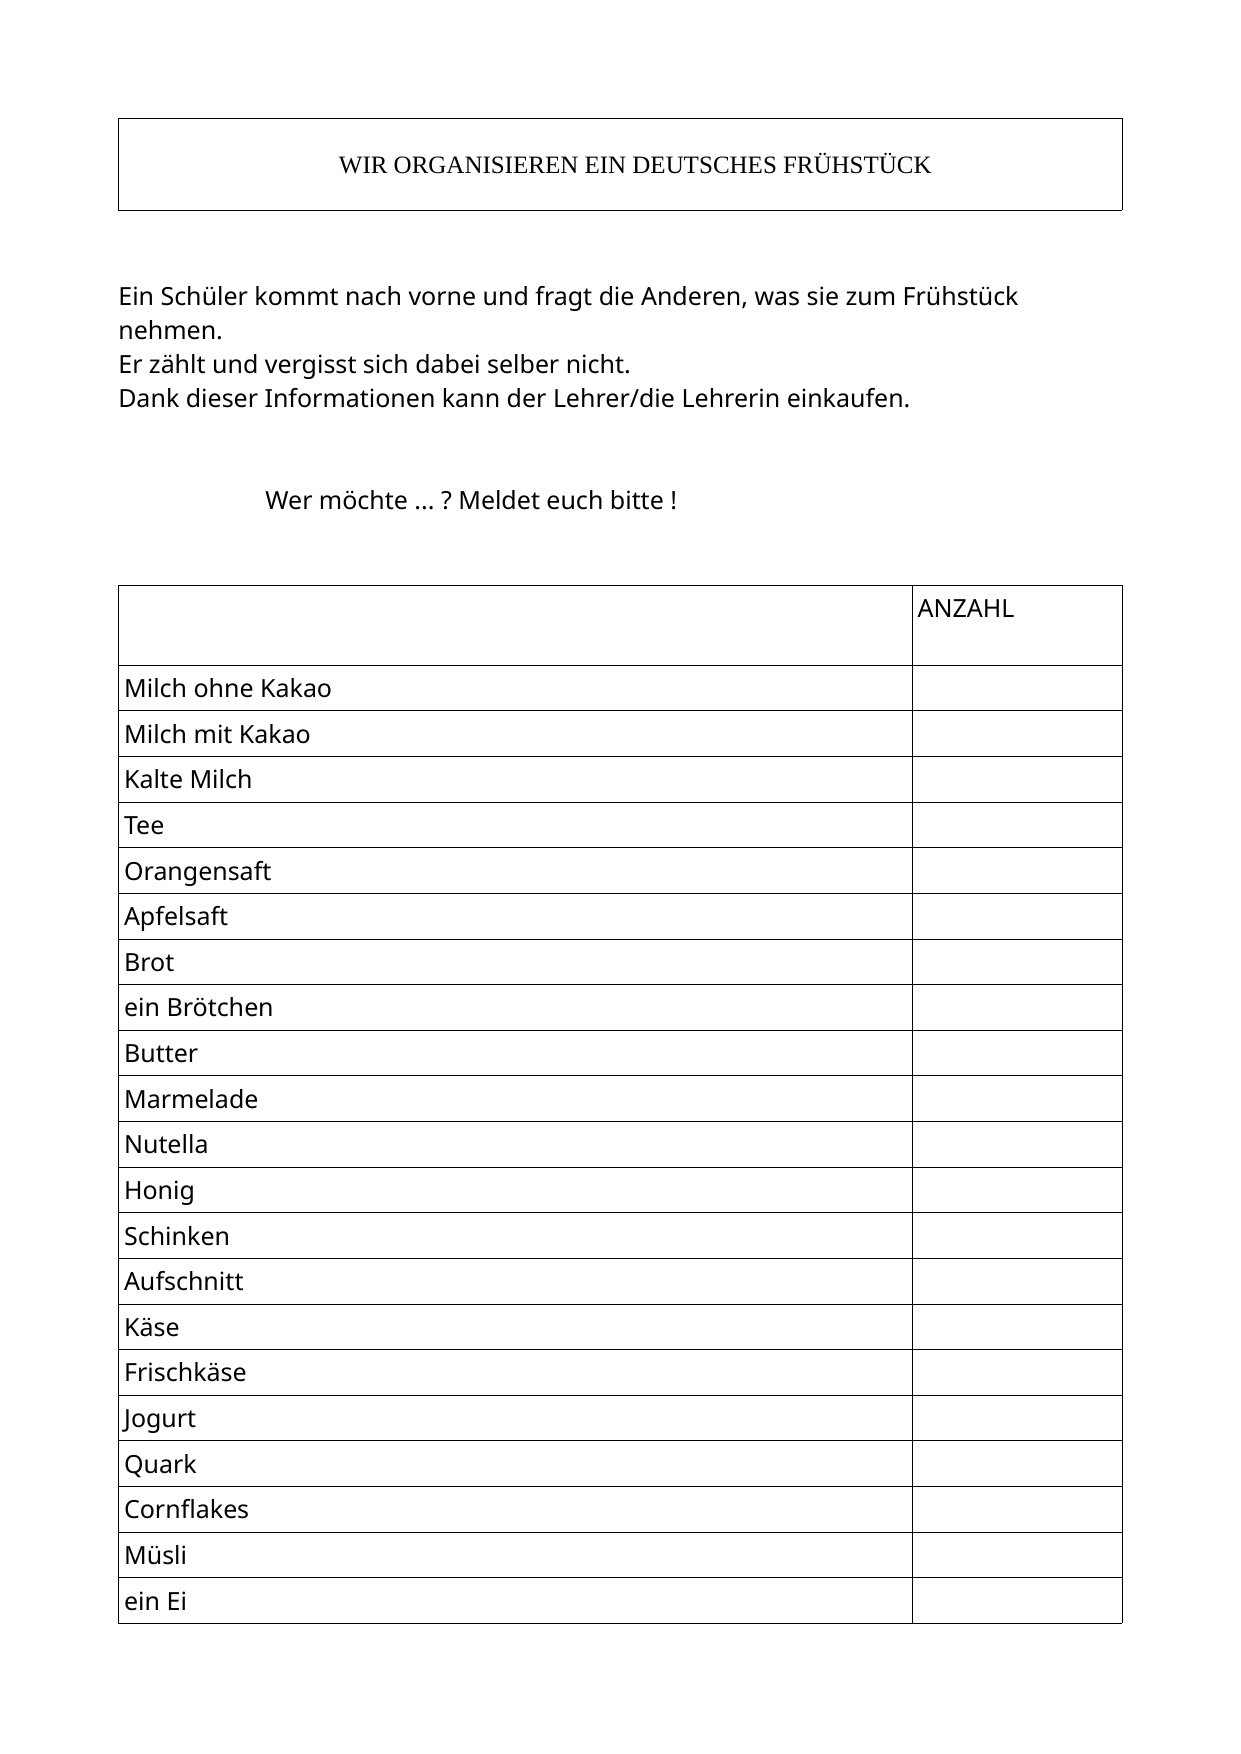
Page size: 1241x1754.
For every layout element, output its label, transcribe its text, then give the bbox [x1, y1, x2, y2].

table_cell Apfelsaft [119, 894, 912, 938]
table_cell [913, 1350, 1122, 1395]
text Dank dieser Informationen kann der Lehrer/die Lehrerin einkaufen. [118, 381, 1122, 415]
table_cell [913, 1259, 1122, 1303]
table_cell Orangensaft [119, 848, 912, 893]
table_cell [913, 1076, 1122, 1121]
table_cell [913, 1122, 1122, 1167]
text Wer möchte ... ? Meldet euch bitte ! [118, 483, 1122, 517]
table_cell [913, 1487, 1122, 1532]
table_header [119, 586, 912, 665]
table_cell Marmelade [119, 1076, 912, 1121]
table_cell Jogurt [119, 1396, 912, 1440]
table_cell Nutella [119, 1122, 912, 1167]
table_cell [913, 894, 1122, 938]
table_cell Tee [119, 803, 912, 847]
table_cell Butter [119, 1031, 912, 1075]
table_cell Frischkäse [119, 1350, 912, 1395]
table_cell [913, 1396, 1122, 1440]
text WIR ORGANISIEREN EIN DEUTSCHES FRÜHSTÜCK [119, 147, 1122, 179]
table_cell [913, 1441, 1122, 1486]
table_cell [913, 1533, 1122, 1577]
table_cell [913, 1168, 1122, 1212]
table_cell [913, 985, 1122, 1030]
table_cell [913, 711, 1122, 756]
table_cell [913, 848, 1122, 893]
table_cell Cornflakes [119, 1487, 912, 1532]
table_cell [913, 666, 1122, 710]
table_cell Aufschnitt [119, 1259, 912, 1303]
table_cell Käse [119, 1305, 912, 1349]
table_cell [913, 940, 1122, 984]
table_cell [913, 1031, 1122, 1075]
table_header ANZAHL [913, 586, 1122, 665]
text Ein Schüler kommt nach vorne und fragt die Anderen, was sie zum Frühstück nehmen. [118, 278, 1122, 347]
table_cell [913, 1213, 1122, 1258]
table_cell Milch mit Kakao [119, 711, 912, 756]
table_cell Brot [119, 940, 912, 984]
table_cell Quark [119, 1441, 912, 1486]
table_cell ein Ei [119, 1578, 912, 1623]
table_cell Milch ohne Kakao [119, 666, 912, 710]
table_cell [913, 1578, 1122, 1623]
table_cell Schinken [119, 1213, 912, 1258]
table_cell ein Brötchen [119, 985, 912, 1030]
table_cell [913, 1305, 1122, 1349]
table_cell [913, 803, 1122, 847]
table_cell Müsli [119, 1533, 912, 1577]
text Er zählt und vergisst sich dabei selber nicht. [118, 347, 1122, 381]
table_cell [913, 757, 1122, 802]
table_cell Kalte Milch [119, 757, 912, 802]
table_cell Honig [119, 1168, 912, 1212]
